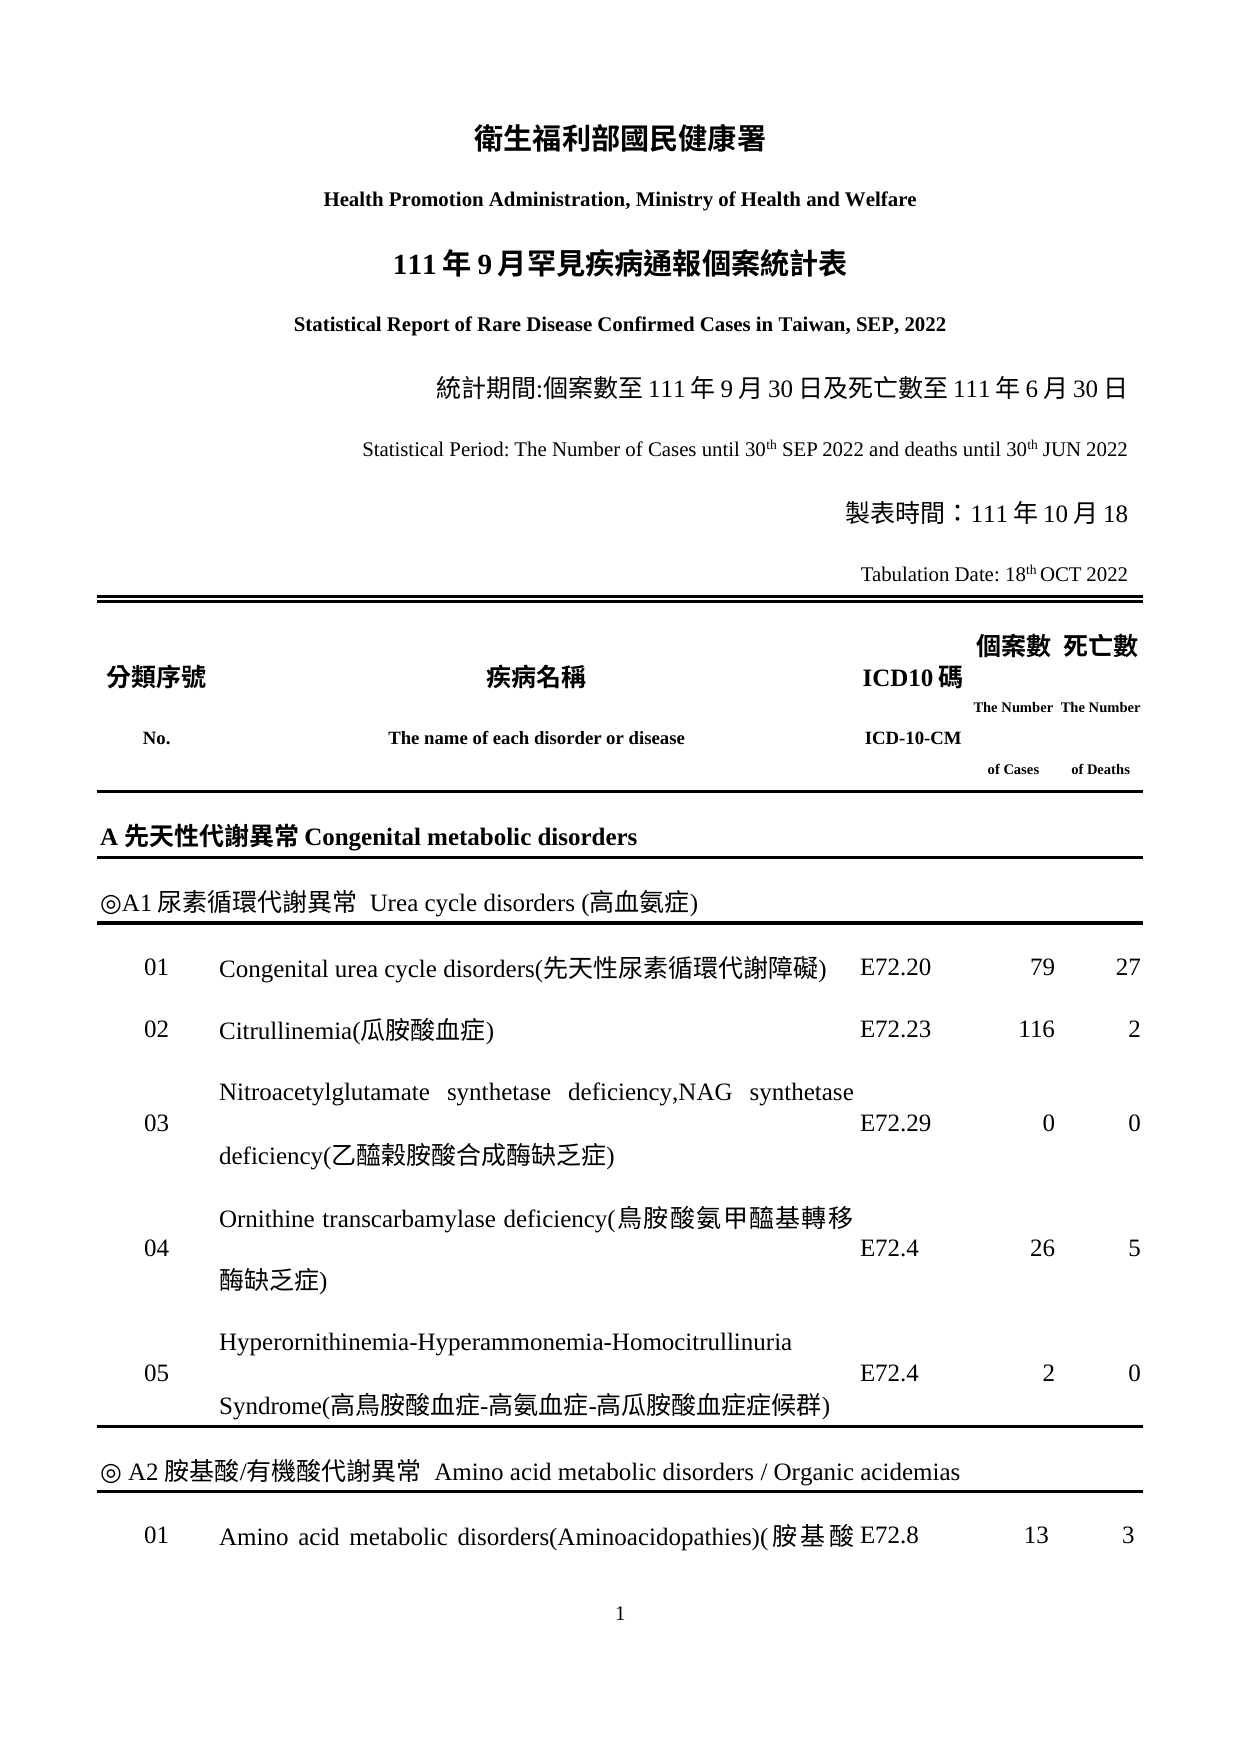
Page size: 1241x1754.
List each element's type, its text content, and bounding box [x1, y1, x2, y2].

table_cell ◎A1尿素循環代謝異常 Urea cycle disorders (高血氨症) [97, 859, 1143, 921]
table_cell 02 [97, 987, 216, 1049]
table_cell Amino acid metabolic disorders(Aminoacidopathies)(胺基酸 [216, 1493, 857, 1556]
table_cell 01 [97, 1493, 216, 1556]
text 製表時間：111年10月18 [112, 470, 1128, 532]
text Statistical Period: The Number of Cases until 30th SEP 2022 and deaths until 30th JUN 2022 [112, 407, 1128, 470]
table_cell A 先天性代謝異常Congenital metabolic disorders [97, 793, 1143, 856]
text 統計期間:個案數至111年9月30日及死亡數至111年6月30日 [112, 345, 1128, 407]
table_cell E72.29 [857, 1050, 969, 1174]
table_cell 05 [97, 1300, 216, 1424]
table_cell Nitroacetylglutamate synthetase deficiency,NAG synthetase deficiency(乙醯榖胺酸合成酶缺乏症) [216, 1050, 857, 1174]
table_cell Congenital urea cycle disorders(先天性尿素循環代謝障礙) [216, 925, 857, 987]
table_cell 0 [1058, 1050, 1143, 1174]
table_header 疾病名稱 The name of each disorder or disease [216, 603, 857, 790]
table_cell 13 [969, 1493, 1057, 1556]
table_cell E72.23 [857, 987, 969, 1049]
table_cell 0 [1058, 1300, 1143, 1424]
table_cell E72.20 [857, 925, 969, 987]
text 衛生福利部國民健康署 [112, 95, 1128, 157]
table_cell Hyperornithinemia-Hyperammonemia-Homocitrullinuria Syndrome(高鳥胺酸血症-高氨血症-高瓜胺酸血症症候群) [216, 1300, 857, 1424]
table_cell 04 [97, 1175, 216, 1299]
table_cell E72.8 [857, 1493, 969, 1556]
table_cell 0 [969, 1050, 1057, 1174]
table_cell E72.4 [857, 1175, 969, 1299]
table_header 個案數 The Number of Cases [969, 603, 1057, 790]
table_header ICD10碼 ICD-10-CM [857, 603, 969, 790]
table_cell 116 [969, 987, 1057, 1049]
table_cell 3 [1058, 1493, 1143, 1556]
table_cell E72.4 [857, 1300, 969, 1424]
table_cell 26 [969, 1175, 1057, 1299]
text Health Promotion Administration, Ministry of Health and Welfare [112, 157, 1128, 220]
text Tabulation Date: 18th OCT 2022 [112, 532, 1128, 595]
table_header 死亡數 The Number of Deaths [1058, 603, 1143, 790]
table_cell 79 [969, 925, 1057, 987]
table_cell ◎ A2 胺基酸/有機酸代謝異常 Amino acid metabolic disorders / Organic acidemias [97, 1428, 1143, 1490]
text 111年9月罕見疾病通報個案統計表 [112, 220, 1128, 282]
table_cell 03 [97, 1050, 216, 1174]
table_cell 5 [1058, 1175, 1143, 1299]
table_cell Citrullinemia(瓜胺酸血症) [216, 987, 857, 1049]
text Statistical Report of Rare Disease Confirmed Cases in Taiwan, SEP, 2022 [112, 282, 1128, 345]
table_cell Ornithine transcarbamylase deficiency(鳥胺酸氨甲醯基轉移酶缺乏症) [216, 1175, 857, 1299]
table_cell 2 [969, 1300, 1057, 1424]
table_cell 27 [1058, 925, 1143, 987]
table_cell 01 [97, 925, 216, 987]
table_cell 2 [1058, 987, 1143, 1049]
table_header 分類序號 No. [97, 603, 216, 790]
